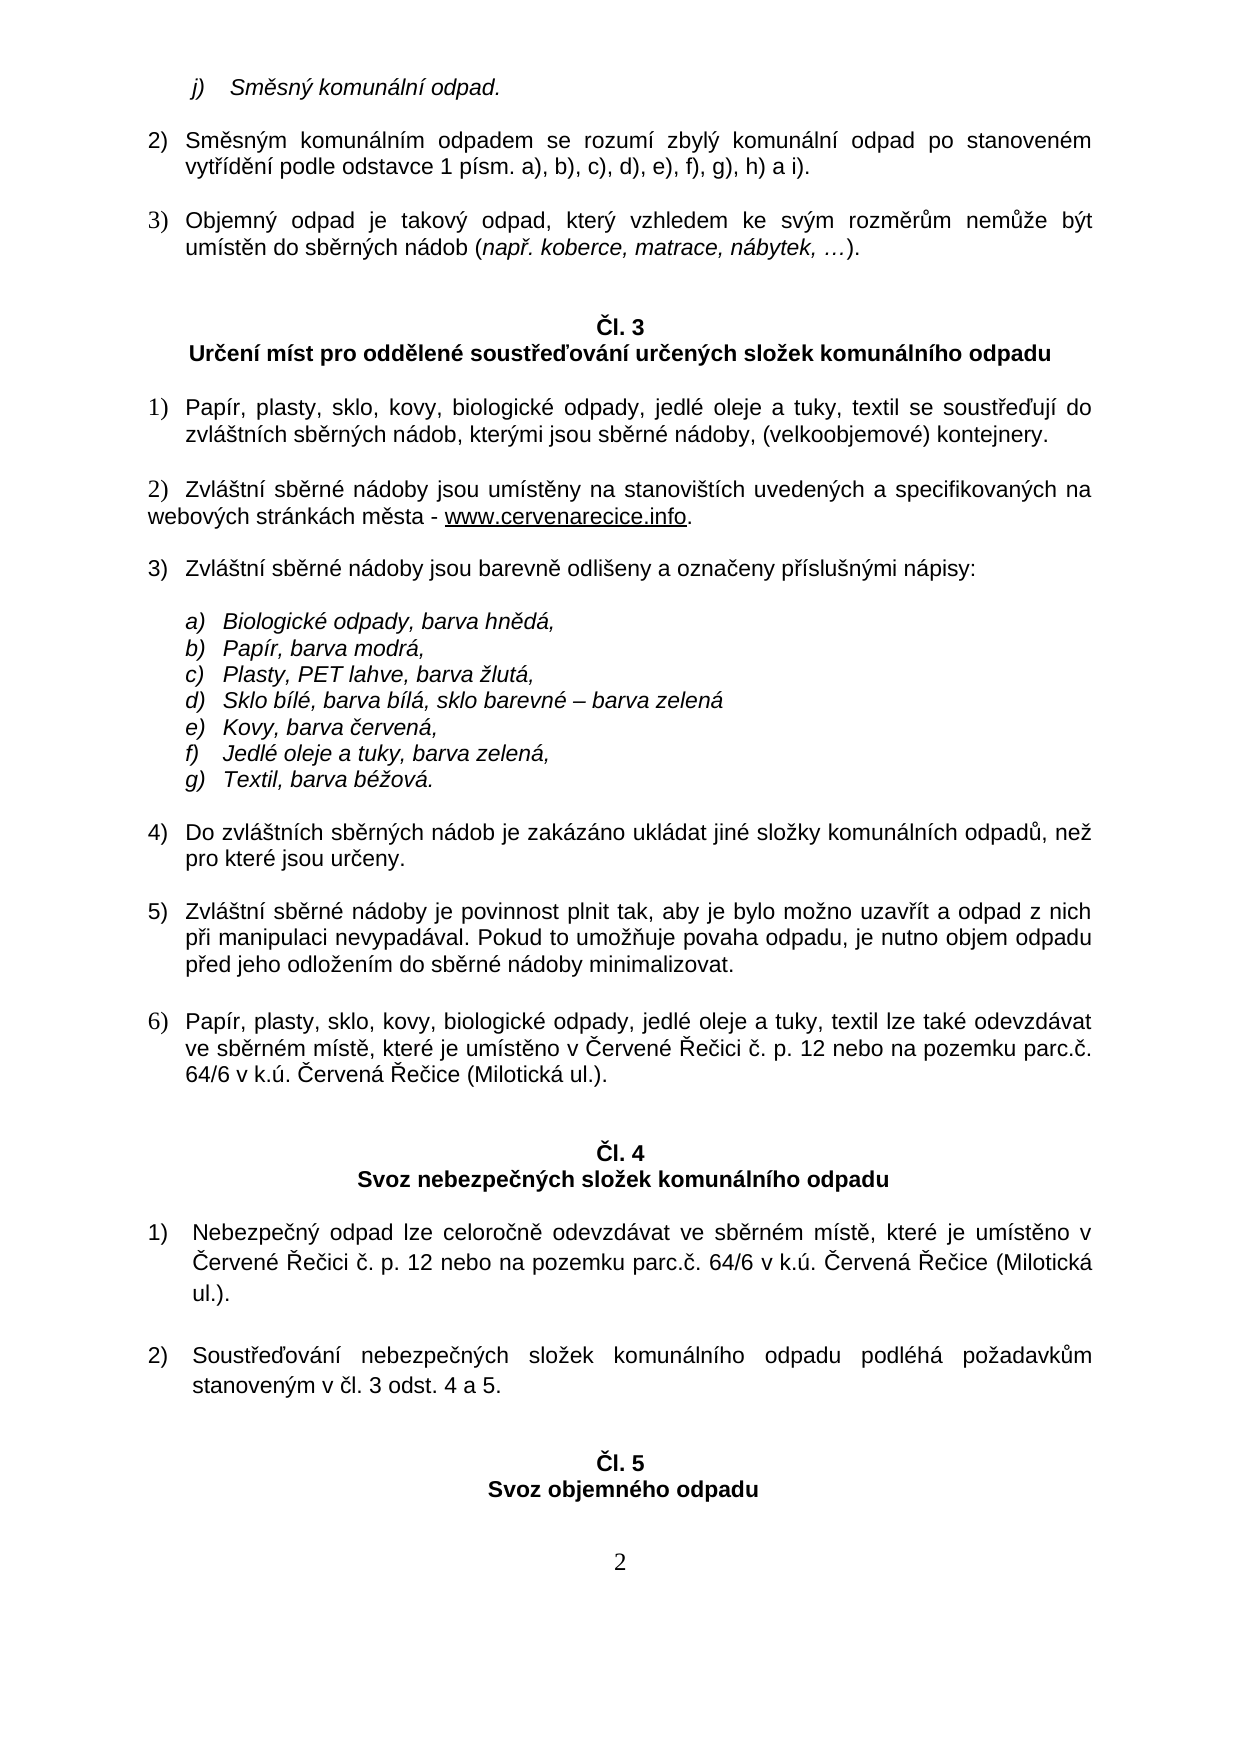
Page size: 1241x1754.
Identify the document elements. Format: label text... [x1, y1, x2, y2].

text Svoz objemného odpadu [148, 1476, 1092, 1502]
list Do zvláštních sběrných nádob je zakázáno ukládat jiné složky komunálních odpadů, než pro které jsou určeny. [148, 819, 1092, 872]
subtitle Čl. 4 [148, 1140, 1092, 1166]
list Kovy, barva červená, [185, 713, 1092, 740]
list Plasty, PET lahve, barva žlutá, [185, 661, 1092, 687]
list Biologické odpady, barva hnědá, [185, 608, 1092, 634]
list Textil, barva béžová. [185, 766, 1092, 793]
list Papír, barva modrá, [185, 634, 1092, 661]
list Papír, plasty, sklo, kovy, biologické odpady, jedlé oleje a tuky, textil se soustřeďují do zvláštních sběrných nádob, kterými jsou sběrné nádoby, (velkoobjemové) kontejnery. [148, 392, 1092, 448]
list Zvláštní sběrné nádoby jsou umístěny na stanovištích uvedených a specifikovaných na webových stránkách města - www.cervenarecice.info. [148, 474, 1092, 529]
list Nebezpečný odpad lze celoročně odevzdávat ve sběrném místě, které je umístěno v Červené Řečici č. p. 12 nebo na pozemku parc.č. 64/6 v k.ú. Červená Řečice (Milotická ul.). [148, 1219, 1092, 1306]
subtitle Svoz nebezpečných složek komunálního odpadu [148, 1166, 1092, 1193]
list Objemný odpad je takový odpad, který vzhledem ke svým rozměrům nemůže být umístěn do sběrných nádob (např. koberce, matrace, nábytek, …). [148, 206, 1092, 261]
text Čl. 5 [148, 1449, 1092, 1476]
list Směsným komunálním odpadem se rozumí zbylý komunální odpad po stanoveném vytřídění podle odstavce 1 písm. a), b), c), d), e), f), g), h) a i). [148, 127, 1092, 179]
list Soustřeďování nebezpečných složek komunálního odpadu podléhá požadavkům stanoveným v čl. 3 odst. 4 a 5. [148, 1342, 1092, 1398]
list Zvláštní sběrné nádoby je povinnost plnit tak, aby je bylo možno uzavřít a odpad z nich při manipulaci nevypadával. Pokud to umožňuje povaha odpadu, je nutno objem odpadu před jeho odložením do sběrné nádoby minimalizovat. [148, 898, 1092, 977]
list Papír, plasty, sklo, kovy, biologické odpady, jedlé oleje a tuky, textil lze také odevzdávat ve sběrném místě, které je umístěno v Červené Řečici č. p. 12 nebo na pozemku parc.č. 64/6 v k.ú. Červená Řečice (Milotická ul.). [148, 1006, 1092, 1087]
list Zvláštní sběrné nádoby jsou barevně odlišeny a označeny příslušnými nápisy: [148, 555, 1092, 582]
text Určení míst pro oddělené soustřeďování určených složek komunálního odpadu [148, 340, 1092, 366]
list Jedlé oleje a tuky, barva zelená, [185, 740, 1092, 766]
text Čl. 3 [148, 313, 1092, 340]
list Směsný komunální odpad. [192, 74, 1092, 100]
list Sklo bílé, barva bílá, sklo barevné – barva zelená [185, 687, 1092, 713]
